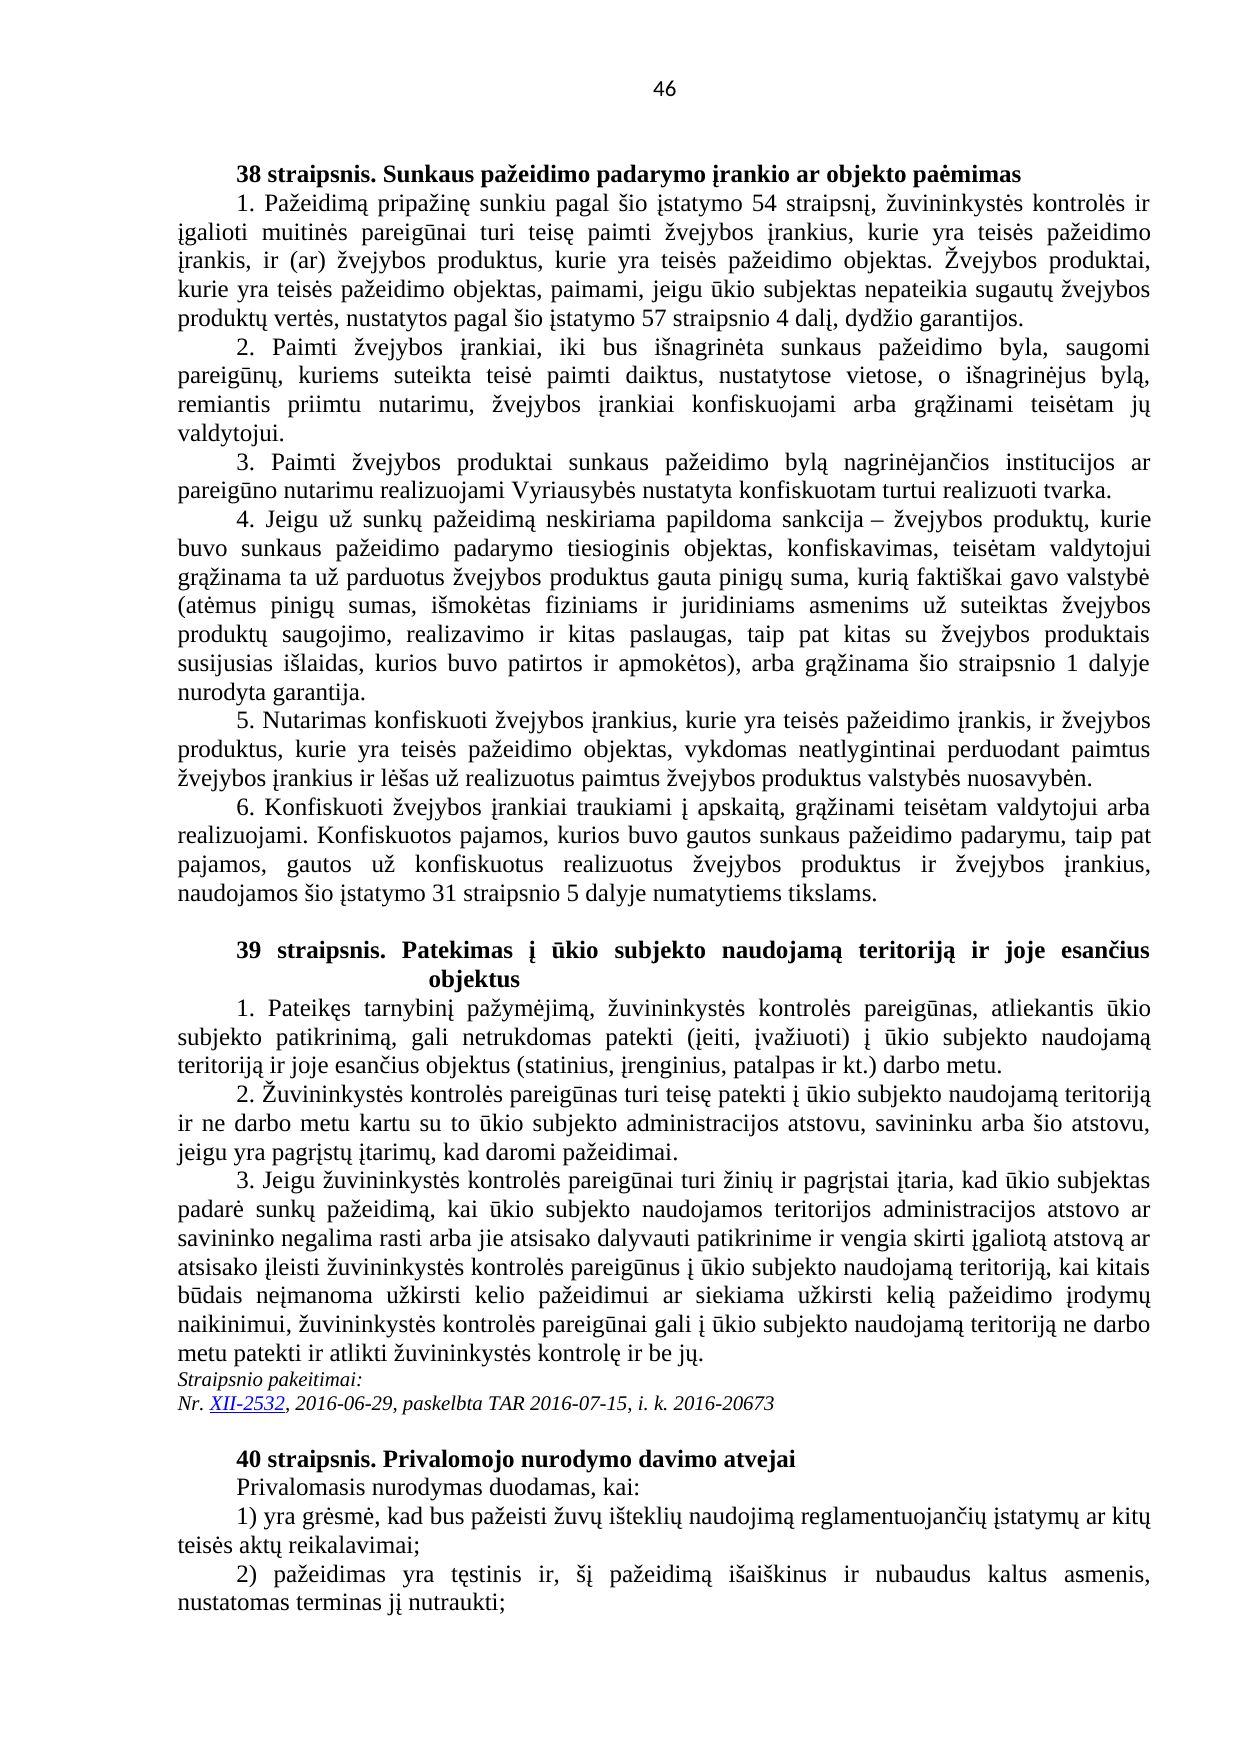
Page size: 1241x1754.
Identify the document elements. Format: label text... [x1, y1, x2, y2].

text Straipsnio pakeitimai: [177, 1367, 1152, 1391]
text 40 straipsnis. Privalomojo nurodymo davimo atvejai [177, 1444, 1152, 1472]
text Privalomasis nurodymas duodamas, kai: [177, 1472, 1152, 1501]
text 3. Paimti žvejybos produktai sunkaus pažeidimo bylą nagrinėjančios institucijos ar pareigūno nutarimu realizuojami Vyriausybės nustatyta konfiskuotam turtui realizuoti tvarka. [177, 447, 1152, 504]
text 2. Paimti žvejybos įrankiai, iki bus išnagrinėta sunkaus pažeidimo byla, saugomi pareigūnų, kuriems suteikta teisė paimti daiktus, nustatytose vietose, o išnagrinėjus bylą, remiantis priimtu nutarimu, žvejybos įrankiai konfiskuojami arba grąžinami teisėtam jų valdytojui. [177, 332, 1152, 447]
text Nr. XII-2532, 2016-06-29, paskelbta TAR 2016-07-15, i. k. 2016-20673 [177, 1391, 1152, 1415]
text 1) yra grėsmė, kad bus pažeisti žuvų išteklių naudojimą reglamentuojančių įstatymų ar kitų teisės aktų reikalavimai; [177, 1501, 1152, 1559]
text 6. Konfiskuoti žvejybos įrankiai traukiami į apskaitą, grąžinami teisėtam valdytojui arba realizuojami. Konfiskuotos pajamos, kurios buvo gautos sunkaus pažeidimo padarymu, taip pat pajamos, gautos už konfiskuotus realizuotus žvejybos produktus ir žvejybos įrankius, naudojamos šio įstatymo 31 straipsnio 5 dalyje numatytiems tikslams. [177, 792, 1152, 907]
text 1. Pateikęs tarnybinį pažymėjimą, žuvininkystės kontrolės pareigūnas, atliekantis ūkio subjekto patikrinimą, gali netrukdomas patekti (įeiti, įvažiuoti) į ūkio subjekto naudojamą teritoriją ir joje esančius objektus (statinius, įrenginius, patalpas ir kt.) darbo metu. [177, 993, 1152, 1079]
text 38 straipsnis. Sunkaus pažeidimo padarymo įrankio ar objekto paėmimas [177, 159, 1152, 188]
text 39 straipsnis. Patekimas į ūkio subjekto naudojamą teritoriją ir joje esančius objektus [236, 936, 1152, 993]
text 5. Nutarimas konfiskuoti žvejybos įrankius, kurie yra teisės pažeidimo įrankis, ir žvejybos produktus, kurie yra teisės pažeidimo objektas, vykdomas neatlygintinai perduodant paimtus žvejybos įrankius ir lėšas už realizuotus paimtus žvejybos produktus valstybės nuosavybėn. [177, 706, 1152, 792]
text 2) pažeidimas yra tęstinis ir, šį pažeidimą išaiškinus ir nubaudus kaltus asmenis, nustatomas terminas jį nutraukti; [177, 1559, 1152, 1616]
text 2. Žuvininkystės kontrolės pareigūnas turi teisę patekti į ūkio subjekto naudojamą teritoriją ir ne darbo metu kartu su to ūkio subjekto administracijos atstovu, savininku arba šio atstovu, jeigu yra pagrįstų įtarimų, kad daromi pažeidimai. [177, 1079, 1152, 1166]
text 1. Pažeidimą pripažinę sunkiu pagal šio įstatymo 54 straipsnį, žuvininkystės kontrolės ir įgalioti muitinės pareigūnai turi teisę paimti žvejybos įrankius, kurie yra teisės pažeidimo įrankis, ir (ar) žvejybos produktus, kurie yra teisės pažeidimo objektas. Žvejybos produktai, kurie yra teisės pažeidimo objektas, paimami, jeigu ūkio subjektas nepateikia sugautų žvejybos produktų vertės, nustatytos pagal šio įstatymo 57 straipsnio 4 dalį, dydžio garantijos. [177, 188, 1152, 332]
text 4. Jeigu už sunkų pažeidimą neskiriama papildoma sankcija – žvejybos produktų, kurie buvo sunkaus pažeidimo padarymo tiesioginis objektas, konfiskavimas, teisėtam valdytojui grąžinama ta už parduotus žvejybos produktus gauta pinigų suma, kurią faktiškai gavo valstybė (atėmus pinigų sumas, išmokėtas fiziniams ir juridiniams asmenims už suteiktas žvejybos produktų saugojimo, realizavimo ir kitas paslaugas, taip pat kitas su žvejybos produktais susijusias išlaidas, kurios buvo patirtos ir apmokėtos), arba grąžinama šio straipsnio 1 dalyje nurodyta garantija. [177, 504, 1152, 706]
text 3. Jeigu žuvininkystės kontrolės pareigūnai turi žinių ir pagrįstai įtaria, kad ūkio subjektas padarė sunkų pažeidimą, kai ūkio subjekto naudojamos teritorijos administracijos atstovo ar savininko negalima rasti arba jie atsisako dalyvauti patikrinime ir vengia skirti įgaliotą atstovą ar atsisako įleisti žuvininkystės kontrolės pareigūnus į ūkio subjekto naudojamą teritoriją, kai kitais būdais neįmanoma užkirsti kelio pažeidimui ar siekiama užkirsti kelią pažeidimo įrodymų naikinimui, žuvininkystės kontrolės pareigūnai gali į ūkio subjekto naudojamą teritoriją ne darbo metu patekti ir atlikti žuvininkystės kontrolę ir be jų. [177, 1166, 1152, 1367]
